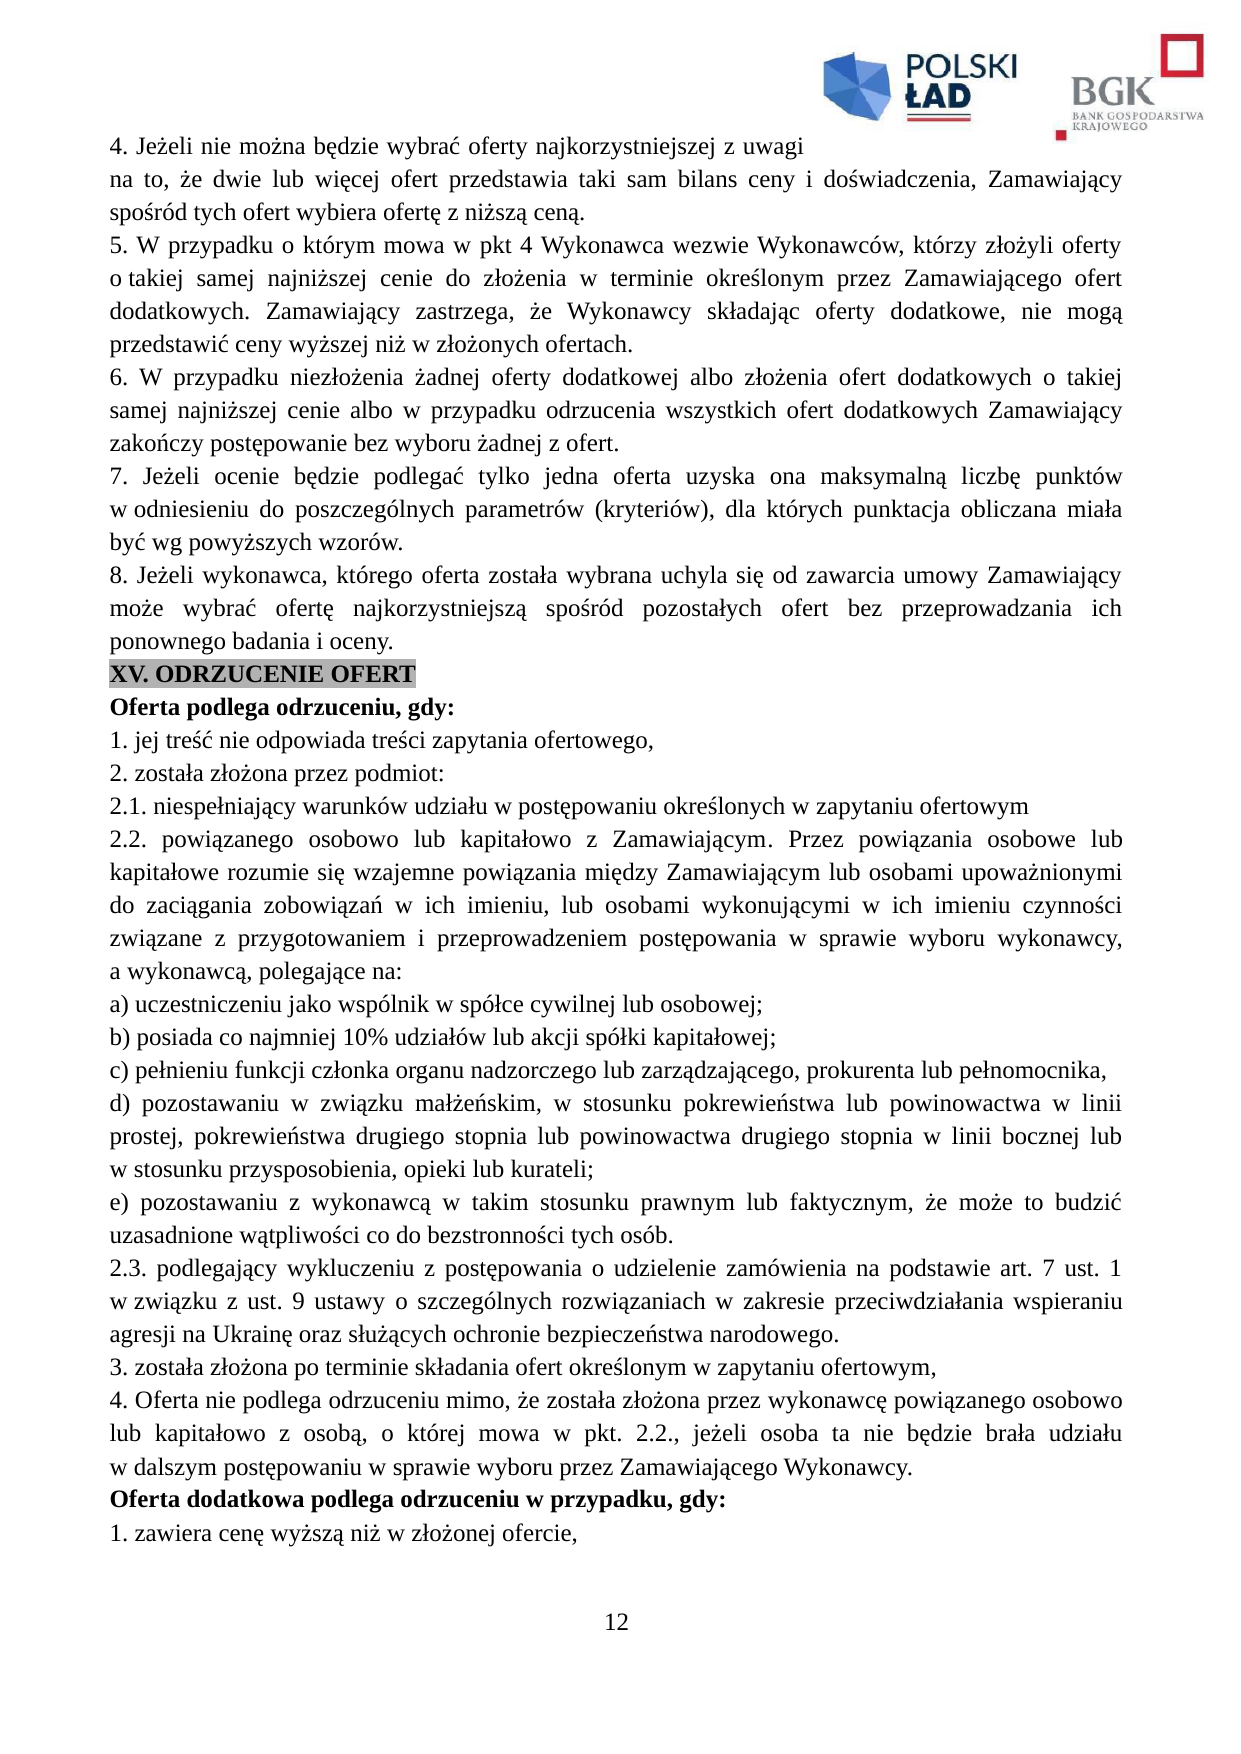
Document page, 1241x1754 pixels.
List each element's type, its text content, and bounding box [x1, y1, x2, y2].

text XV. ODRZUCENIE OFERT [109, 659, 1123, 688]
text 2.1. niespełniający warunków udziału w postępowaniu określonych w zapytaniu ofertowym [109, 791, 1123, 820]
text 5. W przypadku o którym mowa w pkt 4 Wykonawca wezwie Wykonawców, którzy złożyli oferty o takiej samej najniższej cenie do złożenia w terminie określonym przez Zamawiającego ofert dodatkowych. Zamawiający zastrzega, że Wykonawcy składając oferty dodatkowe, nie mogą przedstawić ceny wyższej niż w złożonych ofertach. [109, 230, 1123, 358]
text 1. jej treść nie odpowiada treści zapytania ofertowego, [109, 725, 1123, 754]
text 7. Jeżeli ocenie będzie podlegać tylko jedna oferta uzyska ona maksymalną liczbę punktów w odniesieniu do poszczególnych parametrów (kryteriów), dla których punktacja obliczana miała być wg powyższych wzorów. [109, 461, 1123, 556]
text Oferta podlega odrzuceniu, gdy: [109, 692, 1123, 721]
text 8. Jeżeli wykonawca, którego oferta została wybrana uchyla się od zawarcia umowy Zamawiający może wybrać ofertę najkorzystniejszą spośród pozostałych ofert bez przeprowadzania ich ponownego badania i oceny. [109, 560, 1123, 655]
text b) posiada co najmniej 10% udziałów lub akcji spółki kapitałowej; [109, 1022, 1123, 1051]
text c) pełnieniu funkcji członka organu nadzorczego lub zarządzającego, prokurenta lub pełnomocnika, [109, 1055, 1123, 1084]
picture [805, 14, 1228, 145]
text 2.2. powiązanego osobowo lub kapitałowo z Zamawiającym. Przez powiązania osobowe lub kapitałowe rozumie się wzajemne powiązania między Zamawiającym lub osobami upoważnionymi do zaciągania zobowiązań w ich imieniu, lub osobami wykonującymi w ich imieniu czynności związane z przygotowaniem i przeprowadzeniem postępowania w sprawie wyboru wykonawcy, a wykonawcą, polegające na: [109, 824, 1123, 985]
text 2.3. podlegający wykluczeniu z postępowania o udzielenie zamówienia na podstawie art. 7 ust. 1 w związku z ust. 9 ustawy o szczególnych rozwiązaniach w zakresie przeciwdziałania wspieraniu agresji na Ukrainę oraz służących ochronie bezpieczeństwa narodowego. [109, 1253, 1123, 1348]
text 1. zawiera cenę wyższą niż w złożonej ofercie, [109, 1518, 1123, 1546]
text 6. W przypadku niezłożenia żadnej oferty dodatkowej albo złożenia ofert dodatkowych o takiej samej najniższej cenie albo w przypadku odrzucenia wszystkich ofert dodatkowych Zamawiający zakończy postępowanie bez wyboru żadnej z ofert. [109, 362, 1123, 457]
text 4. Jeżeli nie można będzie wybrać oferty najkorzystniejszej z uwagi na to, że dwie lub więcej ofert przedstawia taki sam bilans ceny i doświadczenia, Zamawiający spośród tych ofert wybiera ofertę z niższą ceną. [109, 131, 1123, 226]
text 3. została złożona po terminie składania ofert określonym w zapytaniu ofertowym, [109, 1352, 1123, 1381]
text e) pozostawaniu z wykonawcą w takim stosunku prawnym lub faktycznym, że może to budzić uzasadnione wątpliwości co do bezstronności tych osób. [109, 1187, 1123, 1249]
text 4. Oferta nie podlega odrzuceniu mimo, że została złożona przez wykonawcę powiązanego osobowo lub kapitałowo z osobą, o której mowa w pkt. 2.2., jeżeli osoba ta nie będzie brała udziału w dalszym postępowaniu w sprawie wyboru przez Zamawiającego Wykonawcy. [109, 1386, 1123, 1480]
text a) uczestniczeniu jako wspólnik w spółce cywilnej lub osobowej; [109, 989, 1123, 1018]
text d) pozostawaniu w związku małżeńskim, w stosunku pokrewieństwa lub powinowactwa w linii prostej, pokrewieństwa drugiego stopnia lub powinowactwa drugiego stopnia w linii bocznej lub w stosunku przysposobienia, opieki lub kurateli; [109, 1088, 1123, 1183]
text 2. została złożona przez podmiot: [109, 758, 1123, 787]
text Oferta dodatkowa podlega odrzuceniu w przypadku, gdy: [109, 1484, 1123, 1513]
